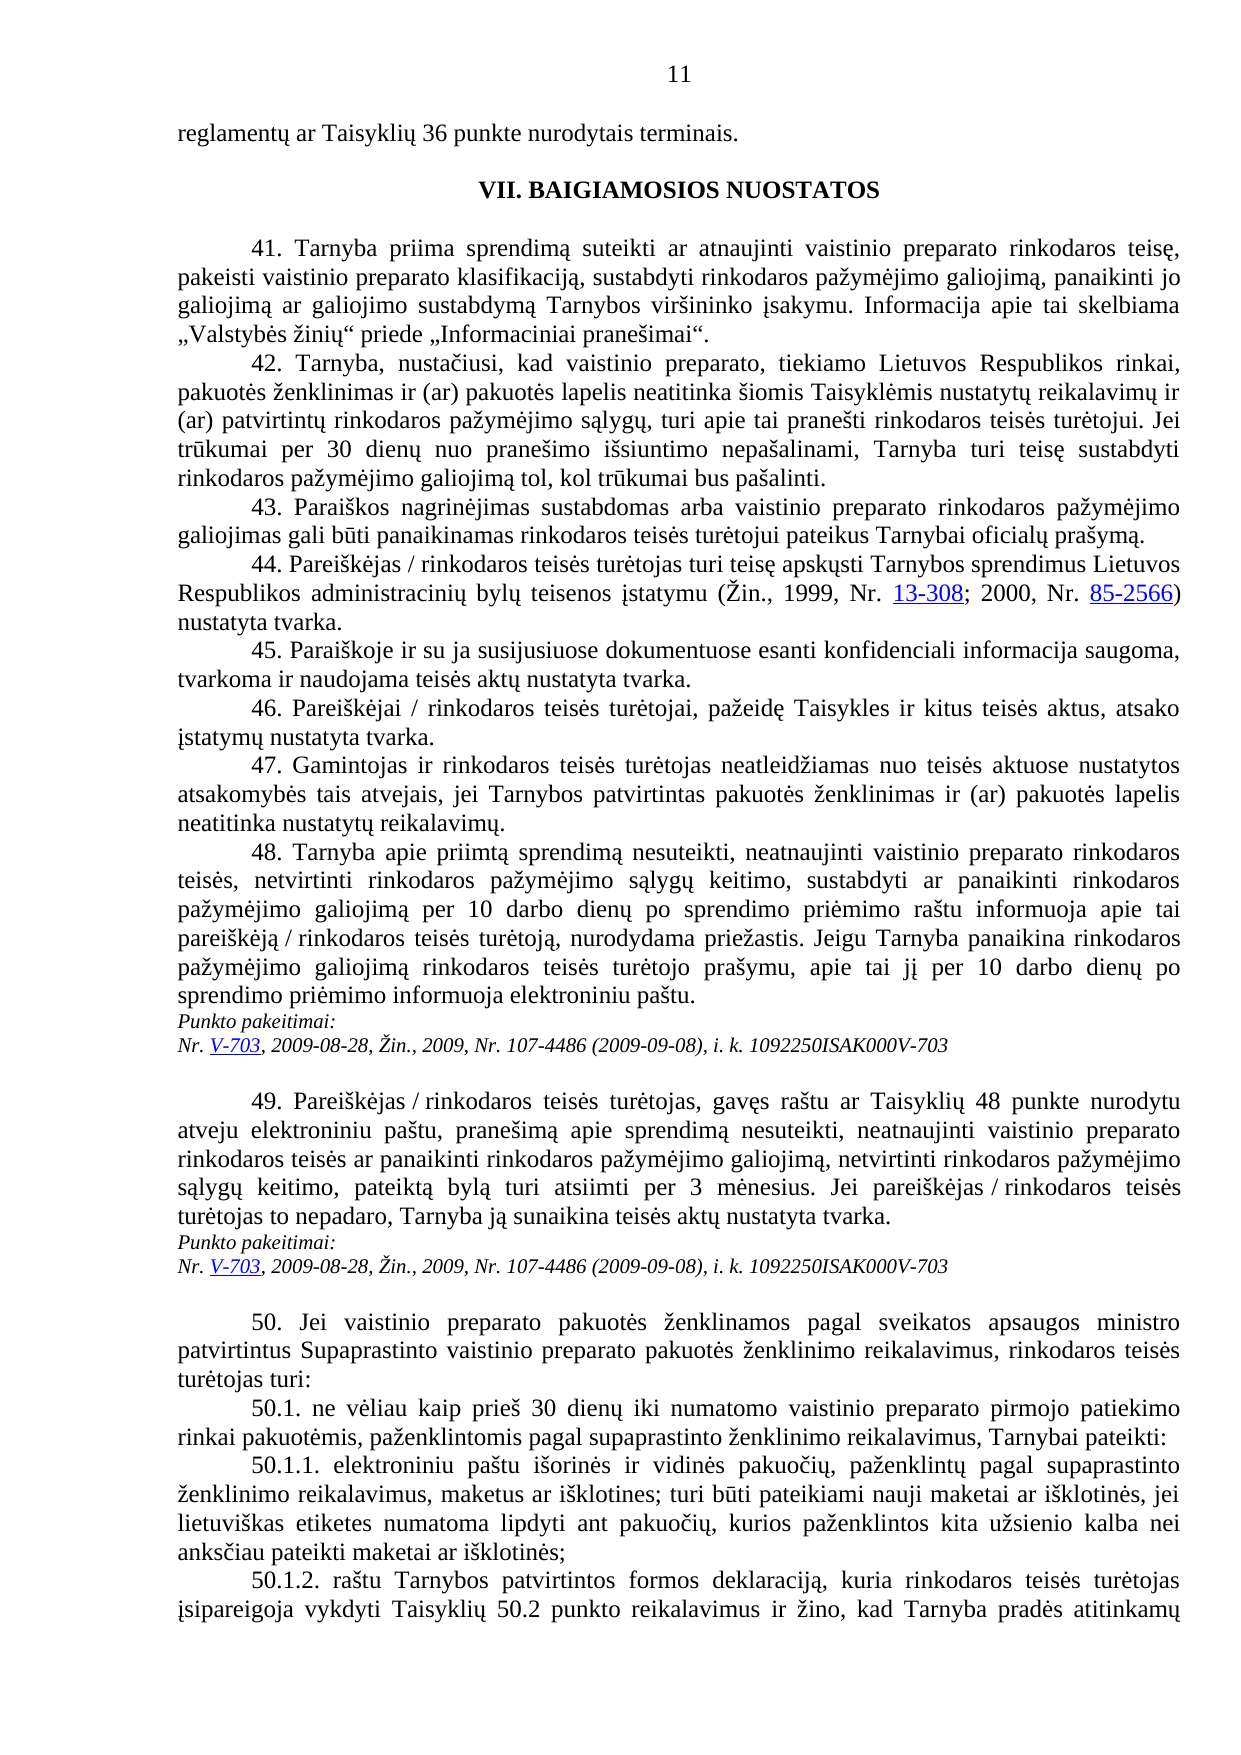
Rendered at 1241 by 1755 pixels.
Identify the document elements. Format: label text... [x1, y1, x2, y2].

text Nr. V-703, 2009-08-28, Žin., 2009, Nr. 107-4486 (2009-09-08), i. k. 1092250ISAK000V-703 [177, 1254, 1181, 1278]
text 49. Pareiškėjas / rinkodaros teisės turėtojas, gavęs raštu ar Taisyklių 48 punkte nurodytu atveju elektroniniu paštu, pranešimą apie sprendimą nesuteikti, neatnaujinti vaistinio preparato rinkodaros teisės ar panaikinti rinkodaros pažymėjimo galiojimą, netvirtinti rinkodaros pažymėjimo sąlygų keitimo, pateiktą bylą turi atsiimti per 3 mėnesius. Jei pareiškėjas / rinkodaros teisės turėtojas to nepadaro, Tarnyba ją sunaikina teisės aktų nustatyta tvarka. [177, 1086, 1181, 1230]
text 44. Pareiškėjas / rinkodaros teisės turėtojas turi teisę apskųsti Tarnybos sprendimus Lietuvos Respublikos administracinių bylų teisenos įstatymu (Žin., 1999, Nr. 13-308; 2000, Nr. 85-2566) nustatyta tvarka. [177, 549, 1181, 636]
text Punkto pakeitimai: [177, 1230, 1181, 1254]
text 45. Paraiškoje ir su ja susijusiuose dokumentuose esanti konfidenciali informacija saugoma, tvarkoma ir naudojama teisės aktų nustatyta tvarka. [177, 636, 1181, 693]
text 50.1.2. raštu Tarnybos patvirtintos formos deklaraciją, kuria rinkodaros teisės turėtojas įsipareigoja vykdyti Taisyklių 50.2 punkto reikalavimus ir žino, kad Tarnyba pradės atitinkamų [177, 1566, 1181, 1623]
text reglamentų ar Taisyklių 36 punkte nurodytais terminais. [177, 118, 1181, 147]
text 43. Paraiškos nagrinėjimas sustabdomas arba vaistinio preparato rinkodaros pažymėjimo galiojimas gali būti panaikinamas rinkodaros teisės turėtojui pateikus Tarnybai oficialų prašymą. [177, 492, 1181, 549]
text 50. Jei vaistinio preparato pakuotės ženklinamos pagal sveikatos apsaugos ministro patvirtintus Supaprastinto vaistinio preparato pakuotės ženklinimo reikalavimus, rinkodaros teisės turėtojas turi: [177, 1307, 1181, 1393]
text 47. Gamintojas ir rinkodaros teisės turėtojas neatleidžiamas nuo teisės aktuose nustatytos atsakomybės tais atvejais, jei Tarnybos patvirtintas pakuotės ženklinimas ir (ar) pakuotės lapelis neatitinka nustatytų reikalavimų. [177, 751, 1181, 837]
text Nr. V-703, 2009-08-28, Žin., 2009, Nr. 107-4486 (2009-09-08), i. k. 1092250ISAK000V-703 [177, 1033, 1181, 1057]
text Punkto pakeitimai: [177, 1009, 1181, 1033]
text 48. Tarnyba apie priimtą sprendimą nesuteikti, neatnaujinti vaistinio preparato rinkodaros teisės, netvirtinti rinkodaros pažymėjimo sąlygų keitimo, sustabdyti ar panaikinti rinkodaros pažymėjimo galiojimą per 10 darbo dienų po sprendimo priėmimo raštu informuoja apie tai pareiškėją / rinkodaros teisės turėtoją, nurodydama priežastis. Jeigu Tarnyba panaikina rinkodaros pažymėjimo galiojimą rinkodaros teisės turėtojo prašymu, apie tai jį per 10 darbo dienų po sprendimo priėmimo informuoja elektroniniu paštu. [177, 837, 1181, 1009]
text 42. Tarnyba, nustačiusi, kad vaistinio preparato, tiekiamo Lietuvos Respublikos rinkai, pakuotės ženklinimas ir (ar) pakuotės lapelis neatitinka šiomis Taisyklėmis nustatytų reikalavimų ir (ar) patvirtintų rinkodaros pažymėjimo sąlygų, turi apie tai pranešti rinkodaros teisės turėtojui. Jei trūkumai per 30 dienų nuo pranešimo išsiuntimo nepašalinami, Tarnyba turi teisę sustabdyti rinkodaros pažymėjimo galiojimą tol, kol trūkumai bus pašalinti. [177, 348, 1181, 492]
text 41. Tarnyba priima sprendimą suteikti ar atnaujinti vaistinio preparato rinkodaros teisę, pakeisti vaistinio preparato klasifikaciją, sustabdyti rinkodaros pažymėjimo galiojimą, panaikinti jo galiojimą ar galiojimo sustabdymą Tarnybos viršininko įsakymu. Informacija apie tai skelbiama „Valstybės žinių“ priede „Informaciniai pranešimai“. [177, 233, 1181, 348]
text 50.1. ne vėliau kaip prieš 30 dienų iki numatomo vaistinio preparato pirmojo patiekimo rinkai pakuotėmis, paženklintomis pagal supaprastinto ženklinimo reikalavimus, Tarnybai pateikti: [177, 1393, 1181, 1451]
text VII. BAIGIAMOSIOS NUOSTATOS [177, 176, 1181, 204]
text 50.1.1. elektroniniu paštu išorinės ir vidinės pakuočių, paženklintų pagal supaprastinto ženklinimo reikalavimus, maketus ar išklotines; turi būti pateikiami nauji maketai ar išklotinės, jei lietuviškas etiketes numatoma lipdyti ant pakuočių, kurios paženklintos kita užsienio kalba nei anksčiau pateikti maketai ar išklotinės; [177, 1451, 1181, 1566]
text 46. Pareiškėjai / rinkodaros teisės turėtojai, pažeidę Taisykles ir kitus teisės aktus, atsako įstatymų nustatyta tvarka. [177, 693, 1181, 751]
